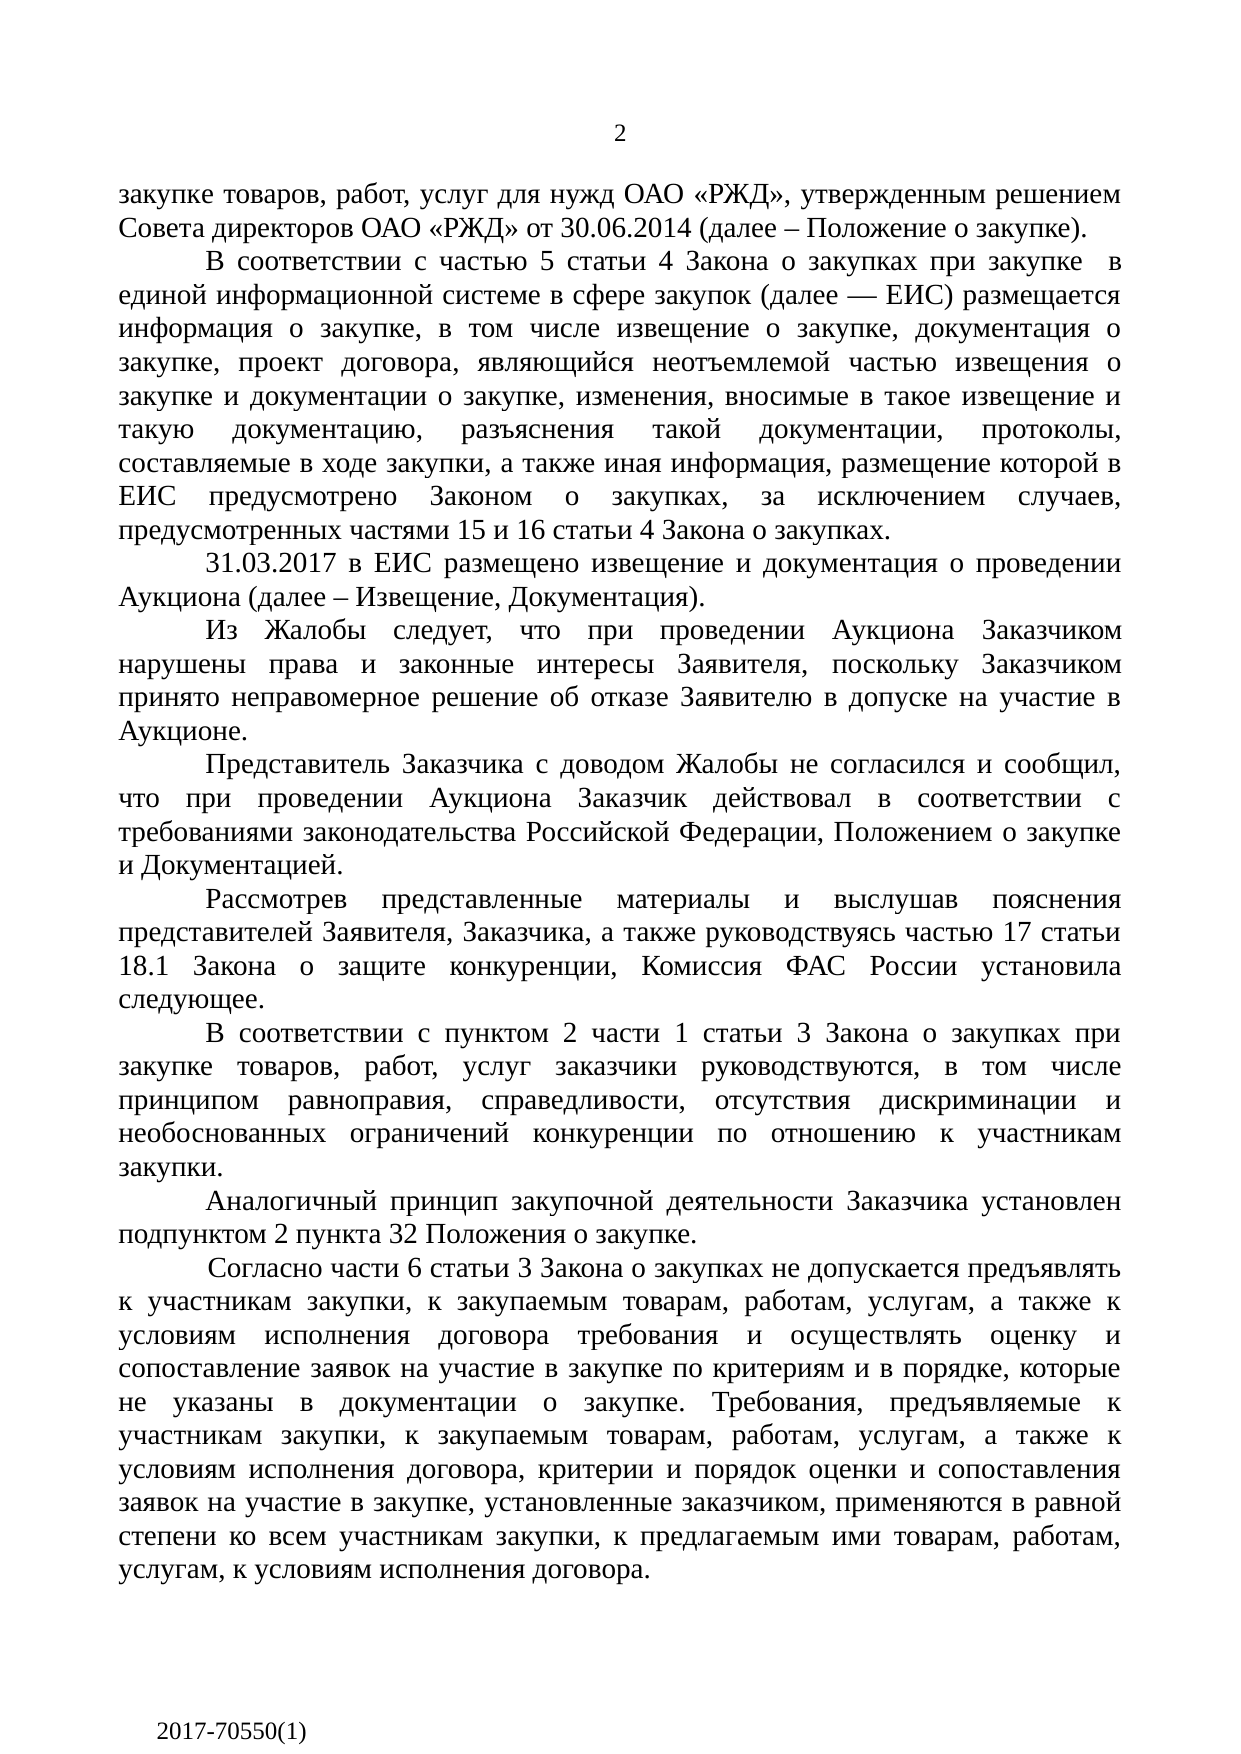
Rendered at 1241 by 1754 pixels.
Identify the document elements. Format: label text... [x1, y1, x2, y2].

text 31.03.2017 в ЕИС размещено извещение и документация о проведении Аукциона (далее – Извещение, Документация). [118, 545, 1122, 612]
text Рассмотрев представленные материалы и выслушав пояснения представителей Заявителя, Заказчика, а также руководствуясь частью 17 статьи 18.1 Закона о защите конкуренции, Комиссия ФАС России установила следующее. [118, 881, 1122, 1015]
text Представитель Заказчика с доводом Жалобы не согласился и сообщил, что при проведении Аукциона Заказчик действовал в соответствии с требованиями законодательства Российской Федерации, Положением о закупке и Документацией. [118, 747, 1122, 881]
text В соответствии с частью 5 статьи 4 Закона о закупках при закупке в единой информационной системе в сфере закупок (далее — ЕИС) размещается информация о закупке, в том числе извещение о закупке, документация о закупке, проект договора, являющийся неотъемлемой частью извещения о закупке и документации о закупке, изменения, вносимые в такое извещение и такую документацию, разъяснения такой документации, протоколы, составляемые в ходе закупки, а также иная информация, размещение которой в ЕИС предусмотрено Законом о закупках, за исключением случаев, предусмотренных частями 15 и 16 статьи 4 Закона о закупках. [118, 243, 1122, 545]
text закупке товаров, работ, услуг для нужд ОАО «РЖД», утвержденным решением Совета директоров ОАО «РЖД» от 30.06.2014 (далее – Положение о закупке). [118, 176, 1122, 243]
text Аналогичный принцип закупочной деятельности Заказчика установлен подпунктом 2 пункта 32 Положения о закупке. [118, 1183, 1122, 1250]
text В соответствии с пунктом 2 части 1 статьи 3 Закона о закупках при закупке товаров, работ, услуг заказчики руководствуются, в том числе принципом равноправия, справедливости, отсутствия дискриминации и необоснованных ограничений конкуренции по отношению к участникам закупки. [118, 1015, 1122, 1183]
text Из Жалобы следует, что при проведении Аукциона Заказчиком нарушены права и законные интересы Заявителя, поскольку Заказчиком принято неправомерное решение об отказе Заявителю в допуске на участие в Аукционе. [118, 612, 1122, 747]
text Согласно части 6 статьи 3 Закона о закупках не допускается предъявлять к участникам закупки, к закупаемым товарам, работам, услугам, а также к условиям исполнения договора требования и осуществлять оценку и сопоставление заявок на участие в закупке по критериям и в порядке, которые не указаны в документации о закупке. Требования, предъявляемые к участникам закупки, к закупаемым товарам, работам, услугам, а также к условиям исполнения договора, критерии и порядок оценки и сопоставления заявок на участие в закупке, установленные заказчиком, применяются в равной степени ко всем участникам закупки, к предлагаемым ими товарам, работам, услугам, к условиям исполнения договора. [118, 1250, 1122, 1585]
